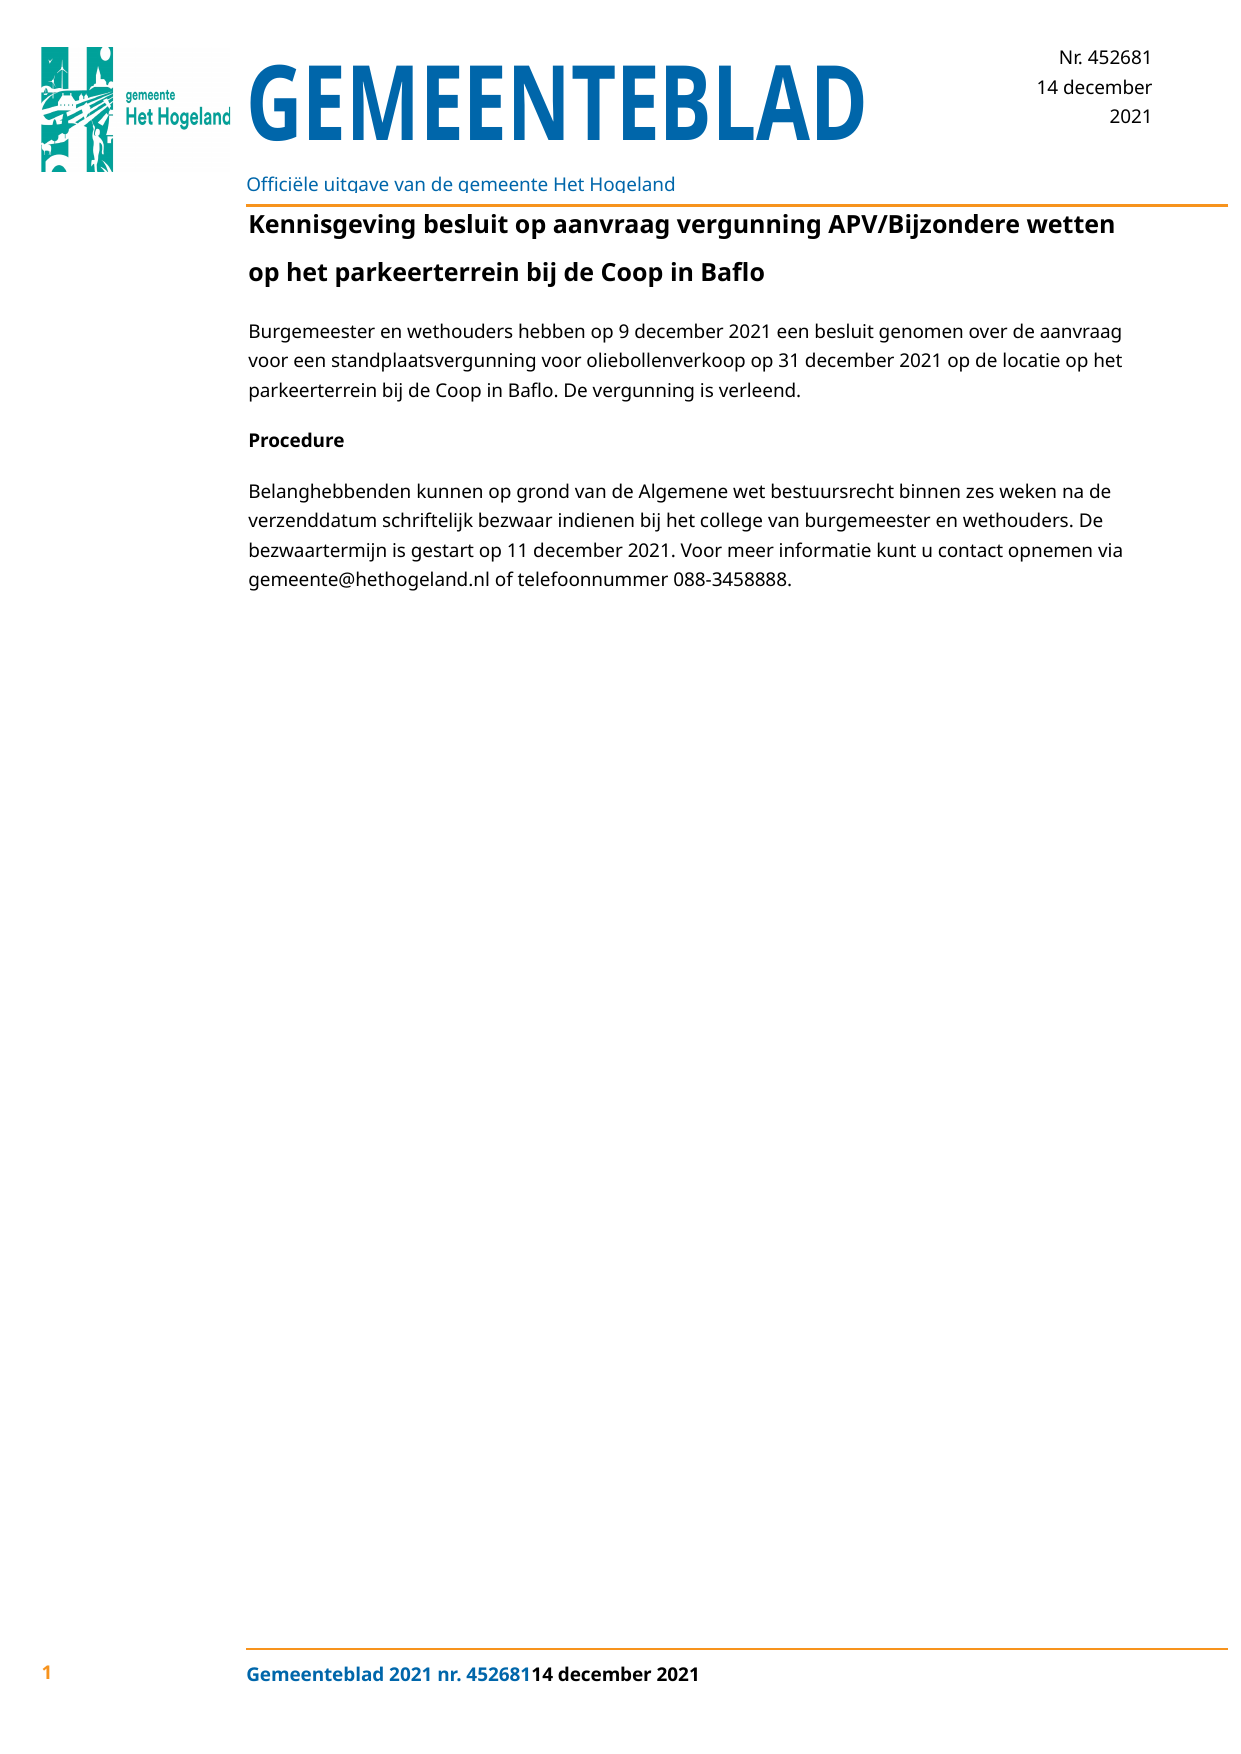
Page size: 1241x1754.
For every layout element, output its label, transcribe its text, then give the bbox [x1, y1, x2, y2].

text Kennisgeving besluit op aanvraag vergunning APV/Bijzondere wetten op het parkeerterrein bij de Coop in Baflo [248, 207, 1152, 288]
picture [41, 47, 231, 172]
text Belanghebbenden kunnen op grond van de Algemene wet bestuursrecht binnen zes weken na de verzenddatum schriftelijk bezwaar indienen bij het college van burgemeester en wethouders. De bezwaartermijn is gestart op 11 december 2021. Voor meer informatie kunt u contact opnemen via gemeente@hethogeland.nl of telefoonnummer 088-3458888. [248, 478, 1152, 592]
text Burgemeester en wethouders hebben op 9 december 2021 een besluit genomen over de aanvraag voor een standplaatsvergunning voor oliebollenverkoop op 31 december 2021 op de locatie op het parkeerterrein bij de Coop in Baflo. De vergunning is verleend. [248, 318, 1152, 403]
text Procedure [248, 427, 1152, 453]
